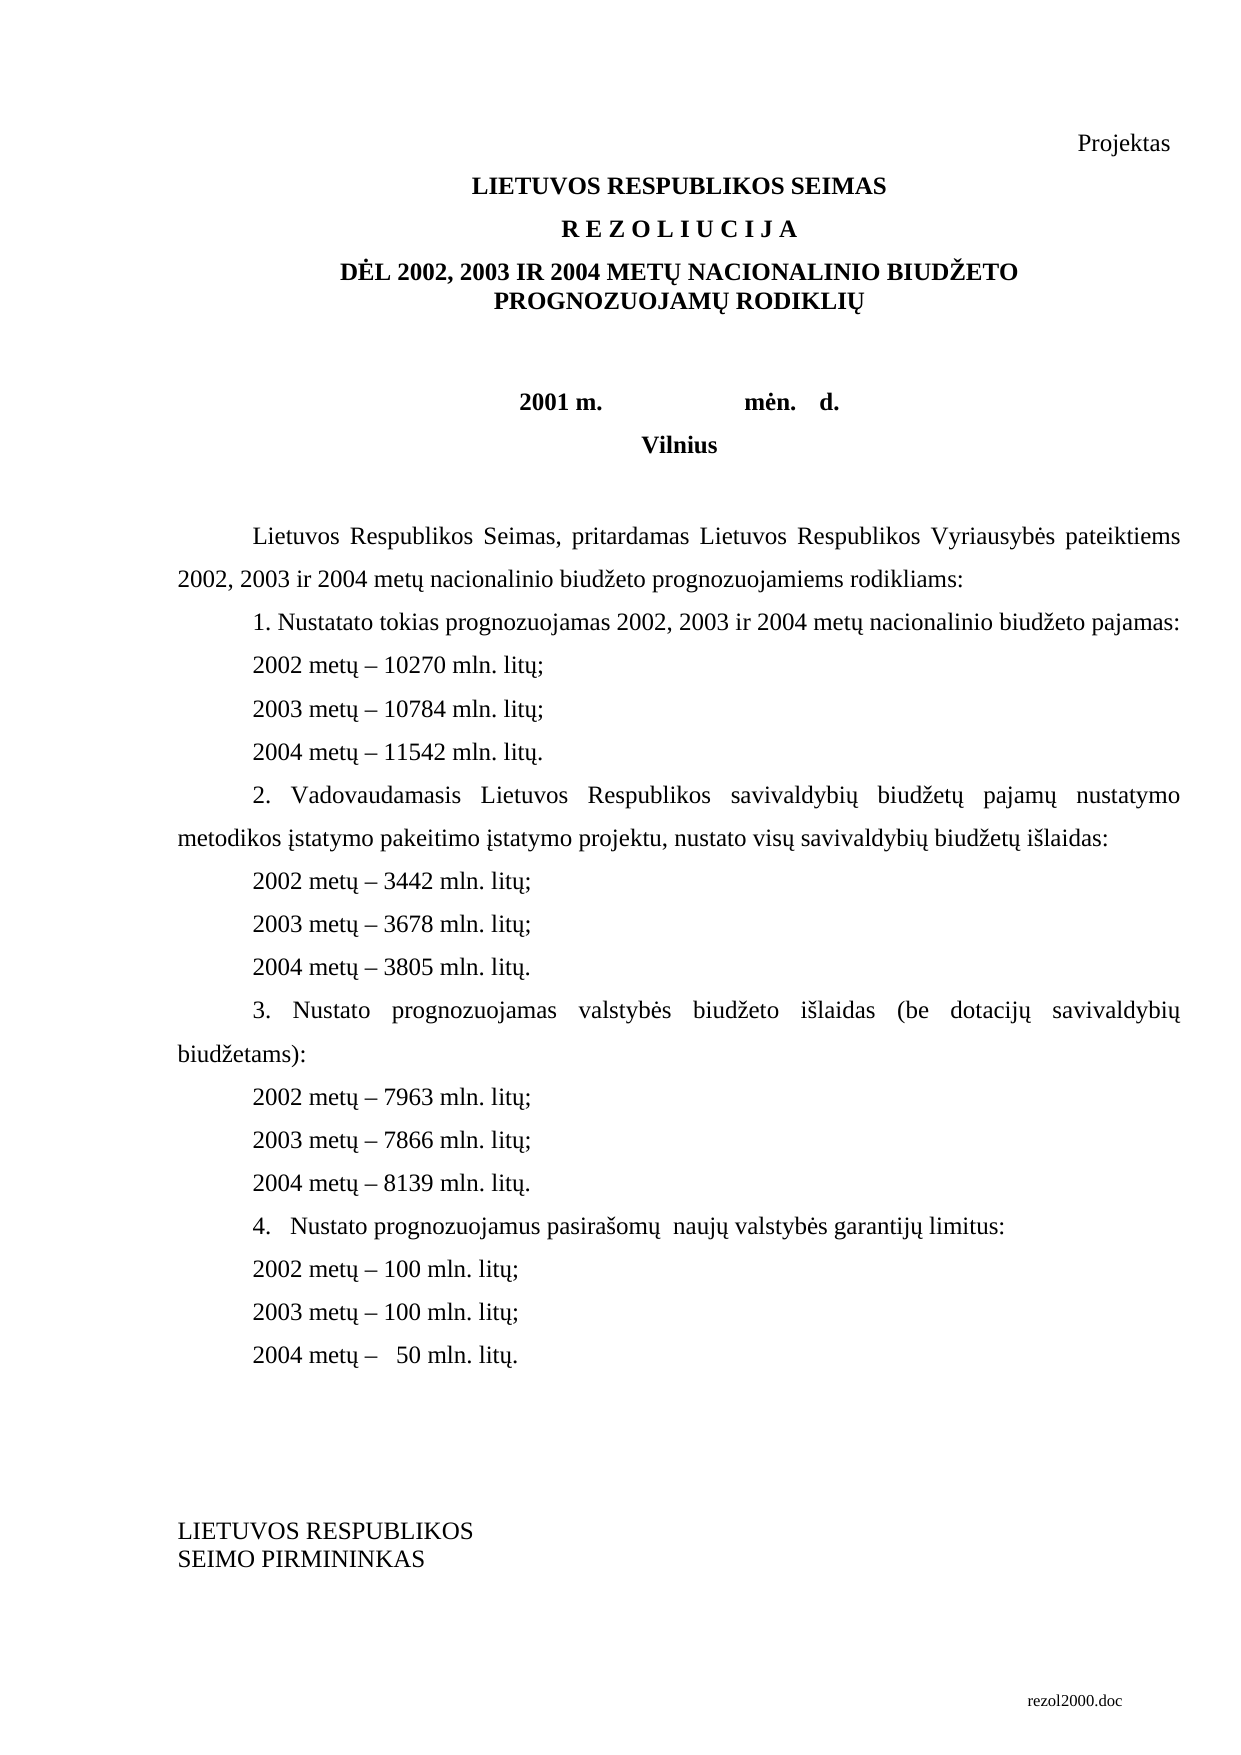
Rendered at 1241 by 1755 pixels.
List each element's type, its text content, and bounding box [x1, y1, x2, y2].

text 2003 metų – 10784 mln. litų; [177, 694, 1181, 722]
text LIETUVOS RESPUBLIKOS [177, 1516, 1181, 1544]
text Projektas [177, 128, 1181, 157]
text 2001 m. mėn. d. [177, 387, 1181, 416]
text Vilnius [177, 430, 1181, 459]
text 2003 metų – 100 mln. litų; [177, 1297, 1181, 1326]
text LIETUVOS RESPUBLIKOS SEIMAS [177, 171, 1181, 200]
text 2002 metų – 100 mln. litų; [177, 1254, 1181, 1283]
text 2004 metų – 8139 mln. litų. [177, 1168, 1181, 1197]
text 2002 metų – 7963 mln. litų; [177, 1082, 1181, 1111]
text 2003 metų – 7866 mln. litų; [177, 1125, 1181, 1154]
text 2004 metų – 3805 mln. litų. [177, 952, 1181, 981]
text 2002 metų – 3442 mln. litų; [177, 866, 1181, 895]
text R E Z O L I U C I J A [177, 214, 1181, 243]
text 2. Vadovaudamasis Lietuvos Respublikos savivaldybių biudžetų pajamų nustatymo metodikos įstatymo pakeitimo įstatymo projektu, nustato visų savivaldybių biudžetų išlaidas: [177, 780, 1181, 852]
text SEIMO PIRMININKAS [177, 1544, 1181, 1573]
text DĖL 2002, 2003 IR 2004 METŲ NACIONALINIO BIUDŽETO [177, 257, 1181, 286]
text 1. Nustatato tokias prognozuojamas 2002, 2003 ir 2004 metų nacionalinio biudžeto pajamas: [177, 607, 1181, 636]
text 2003 metų – 3678 mln. litų; [177, 909, 1181, 938]
text 2004 metų – 50 mln. litų. [177, 1341, 1181, 1369]
text Lietuvos Respublikos Seimas, pritardamas Lietuvos Respublikos Vyriausybės pateiktiems 2002, 2003 ir 2004 metų nacionalinio biudžeto prognozuojamiems rodikliams: [177, 521, 1181, 593]
text 3. Nustato prognozuojamas valstybės biudžeto išlaidas (be dotacijų savivaldybių biudžetams): [177, 996, 1181, 1067]
text 4. Nustato prognozuojamus pasirašomų naujų valstybės garantijų limitus: [252, 1211, 1181, 1240]
text 2004 metų – 11542 mln. litų. [177, 737, 1181, 766]
text PROGNOZUOJAMŲ RODIKLIŲ [177, 286, 1181, 315]
text 2002 metų – 10270 mln. litų; [177, 651, 1181, 679]
